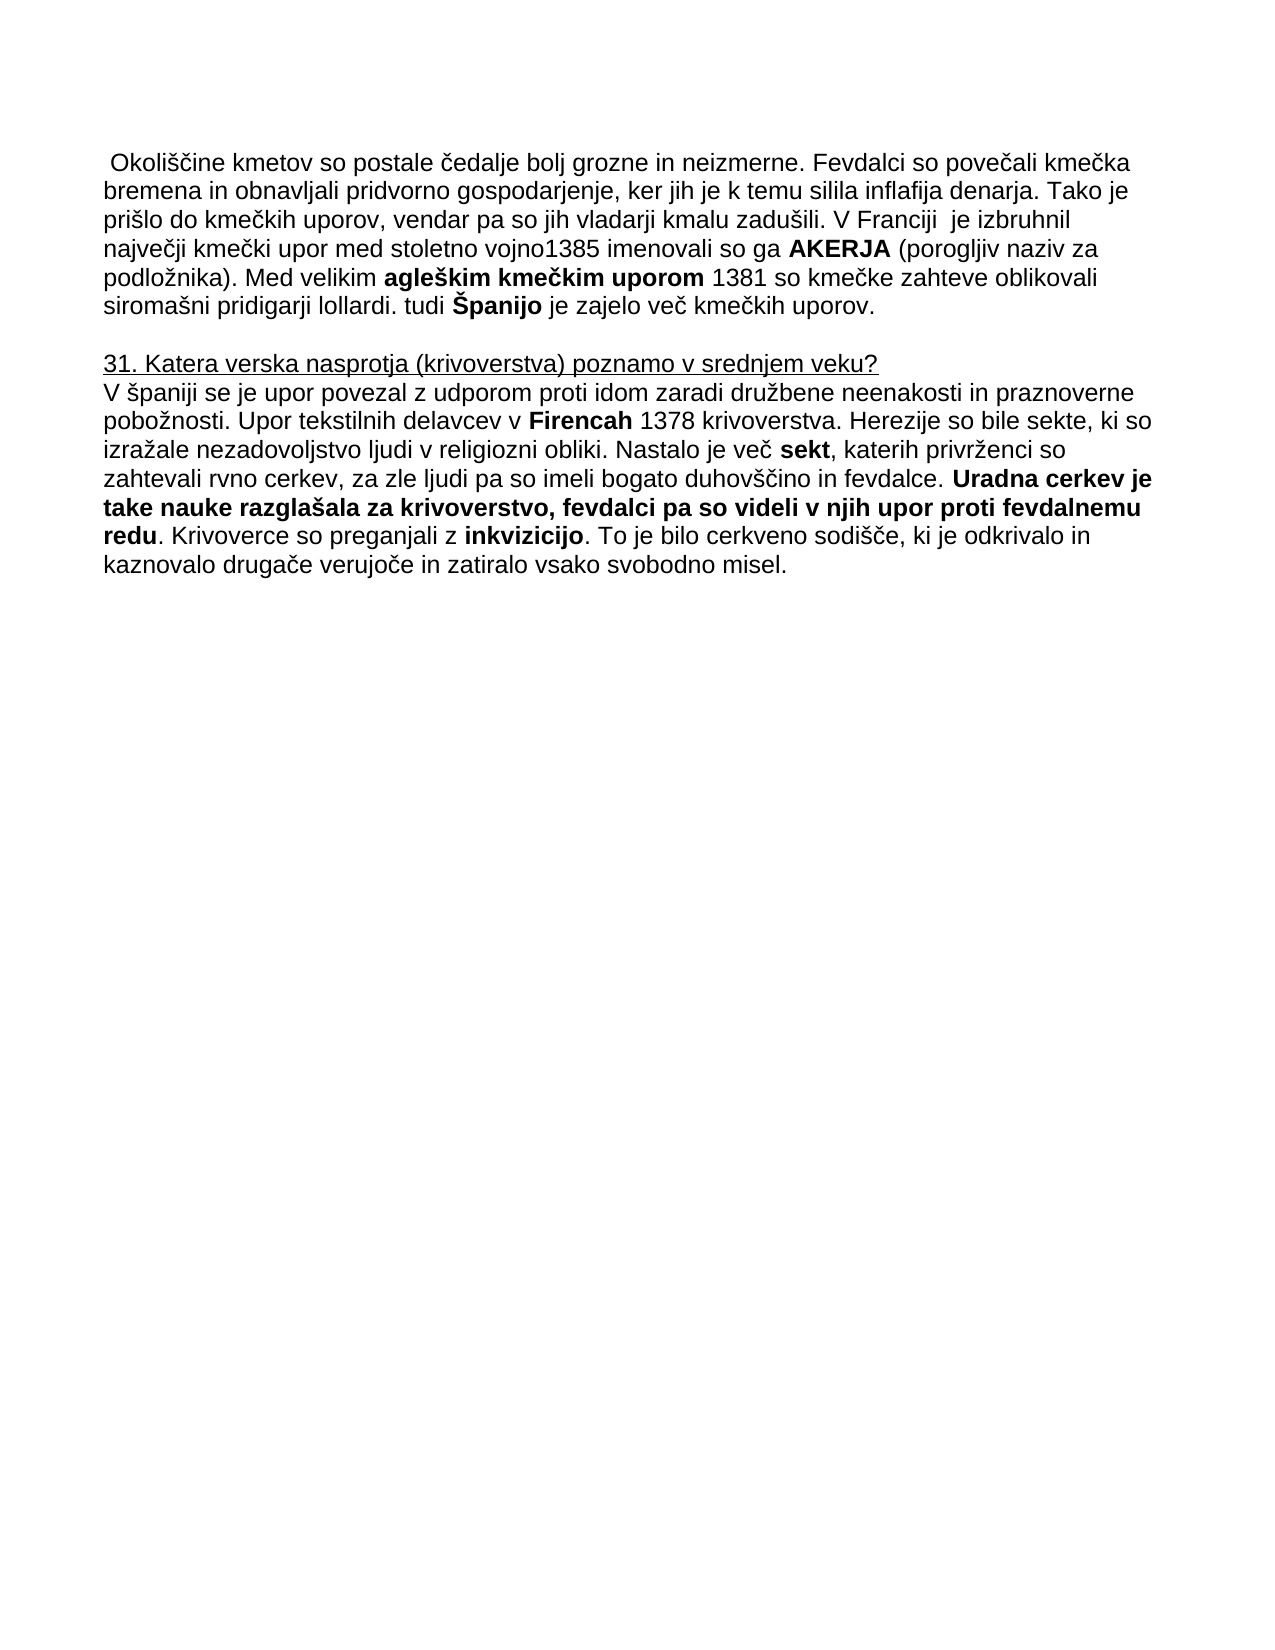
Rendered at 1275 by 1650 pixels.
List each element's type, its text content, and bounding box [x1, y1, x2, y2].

text V španiji se je upor povezal z udporom proti idom zaradi družbene neenakosti in praznoverne pobožnosti. Upor tekstilnih delavcev v Firencah 1378 krivoverstva. Herezije so bile sekte, ki so izražale nezadovoljstvo ljudi v religiozni obliki. Nastalo je več sekt, katerih privrženci so zahtevali rvno cerkev, za zle ljudi pa so imeli bogato duhovščino in fevdalce. Uradna cerkev je take nauke razglašala za krivoverstvo, fevdalci pa so videli v njih upor proti fevdalnemu redu. Krivoverce so preganjali z inkvizicijo. To je bilo cerkveno sodišče, ki je odkrivalo in kaznovalo drugače verujoče in zatiralo vsako svobodno misel. [103, 378, 1153, 579]
text Okoliščine kmetov so postale čedalje bolj grozne in neizmerne. Fevdalci so povečali kmečka bremena in obnavljali pridvorno gospodarjenje, ker jih je k temu silila inflafija denarja. Tako je prišlo do kmečkih uporov, vendar pa so jih vladarji kmalu zadušili. V Franciji je izbruhnil največji kmečki upor med stoletno vojno1385 imenovali so ga AKERJA (porogljiv naziv za podložnika). Med velikim agleškim kmečkim uporom 1381 so kmečke zahteve oblikovali siromašni pridigarji lollardi. tudi Španijo je zajelo več kmečkih uporov. [103, 148, 1153, 320]
text 31. Katera verska nasprotja (krivoverstva) poznamo v srednjem veku? [103, 349, 1153, 378]
